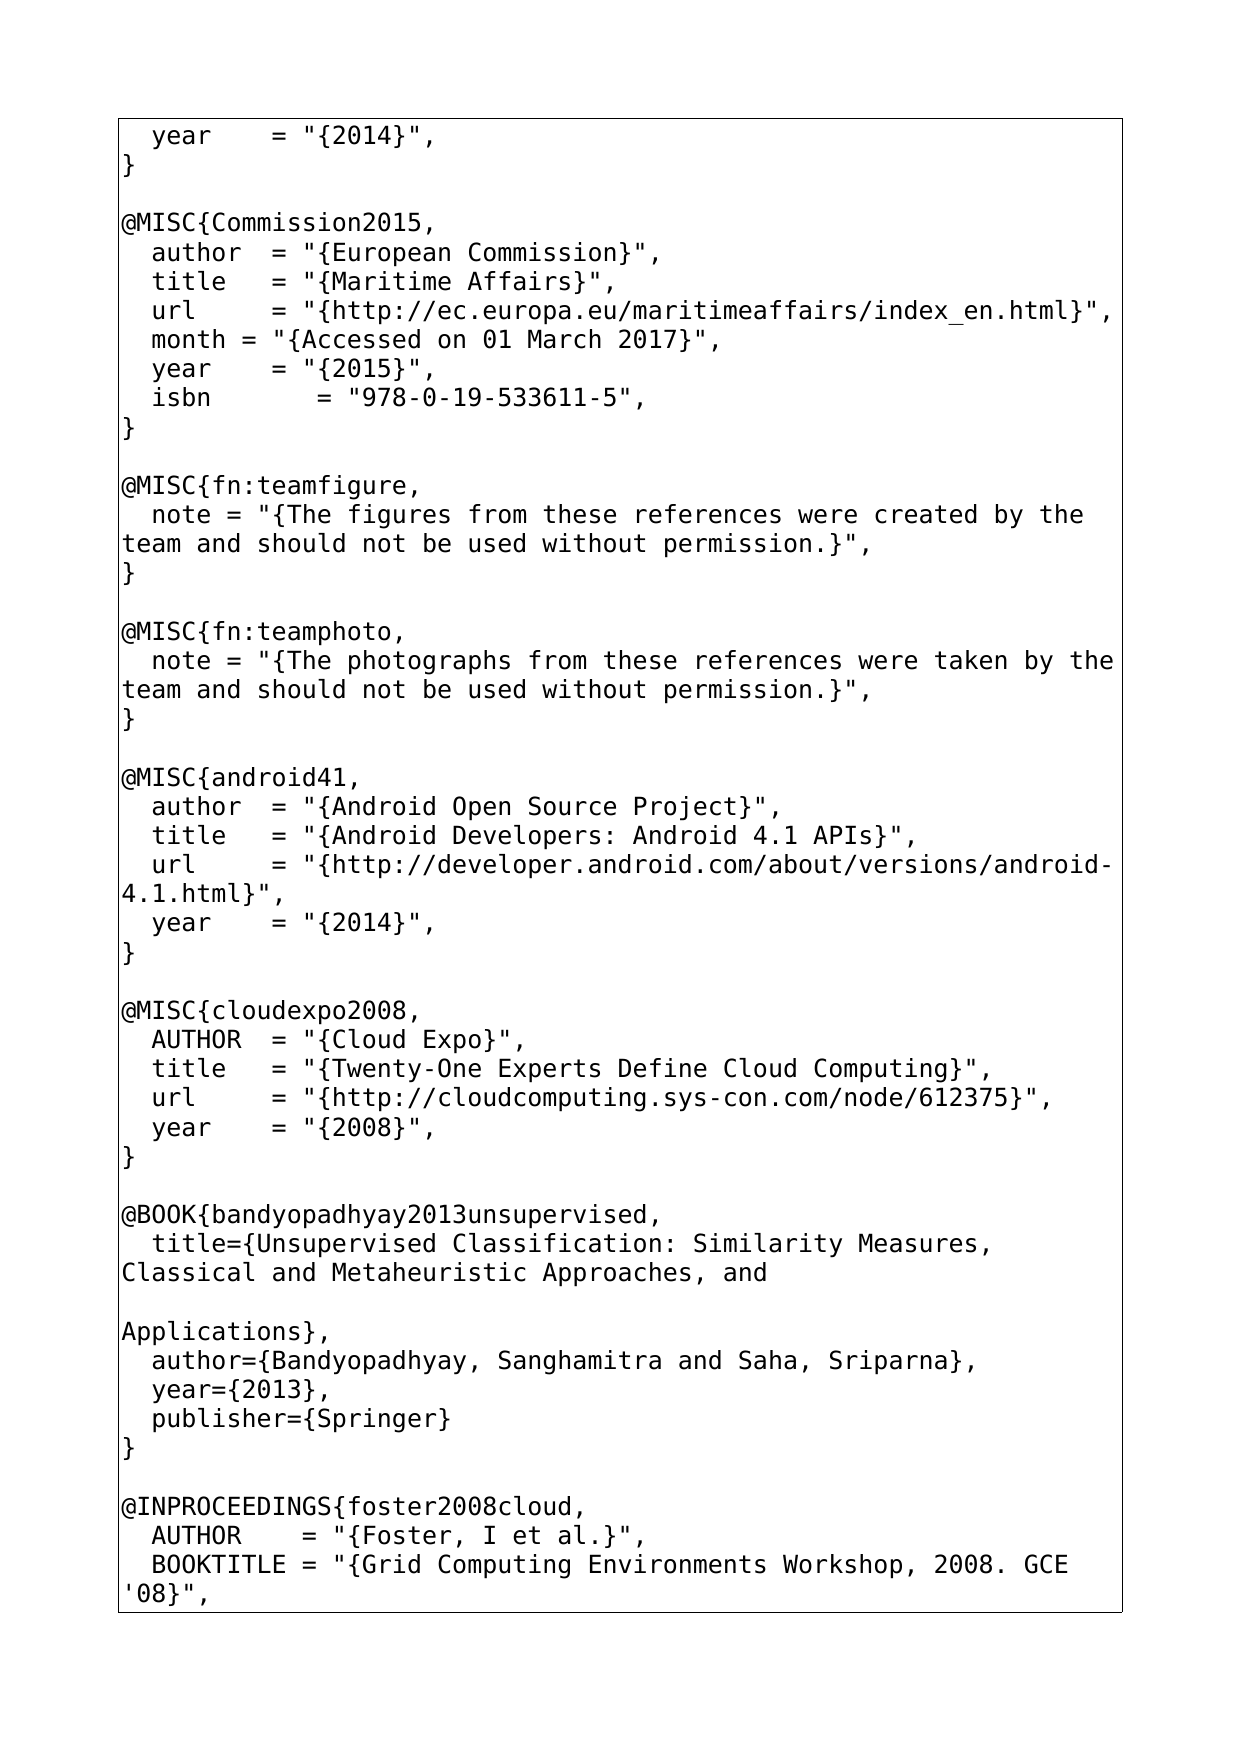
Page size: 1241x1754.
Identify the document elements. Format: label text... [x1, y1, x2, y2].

table_header year = "{2014}", } @MISC{Commission2015, author = "{European Commission}", title = "{Maritime Affairs}", url = "{http://ec.europa.eu/maritimeaffairs/index_en.html}", month = "{Accessed on 01 March 2017}", year = "{2015}", isbn = "978-0-19-533611-5", } @MISC{fn:teamfigure, note = "{The figures from these references were created by the team and should not be used without permission.}", } @MISC{fn:teamphoto, note = "{The photographs from these references were taken by the team and should not be used without permission.}", } @MISC{android41, author = "{Android Open Source Project}", title = "{Android Developers: Android 4.1 APIs}", url = "{http://developer.android.com/about/versions/android-4.1.html}", year = "{2014}", } @MISC{cloudexpo2008, AUTHOR = "{Cloud Expo}", title = "{Twenty-One Experts Define Cloud Computing}", url = "{http://cloudcomputing.sys-con.com/node/612375}", year = "{2008}", } @BOOK{bandyopadhyay2013unsupervised, title={Unsupervised Classification: Similarity Measures, Classical and Metaheuristic Approaches, and Applications}, author={Bandyopadhyay, Sanghamitra and Saha, Sriparna}, year={2013}, publisher={Springer} } @INPROCEEDINGS{foster2008cloud, AUTHOR = "{Foster, I et al.}", BOOKTITLE = "{Grid Computing Environments Workshop, 2008. GCE '08}", [119, 119, 1122, 1612]
